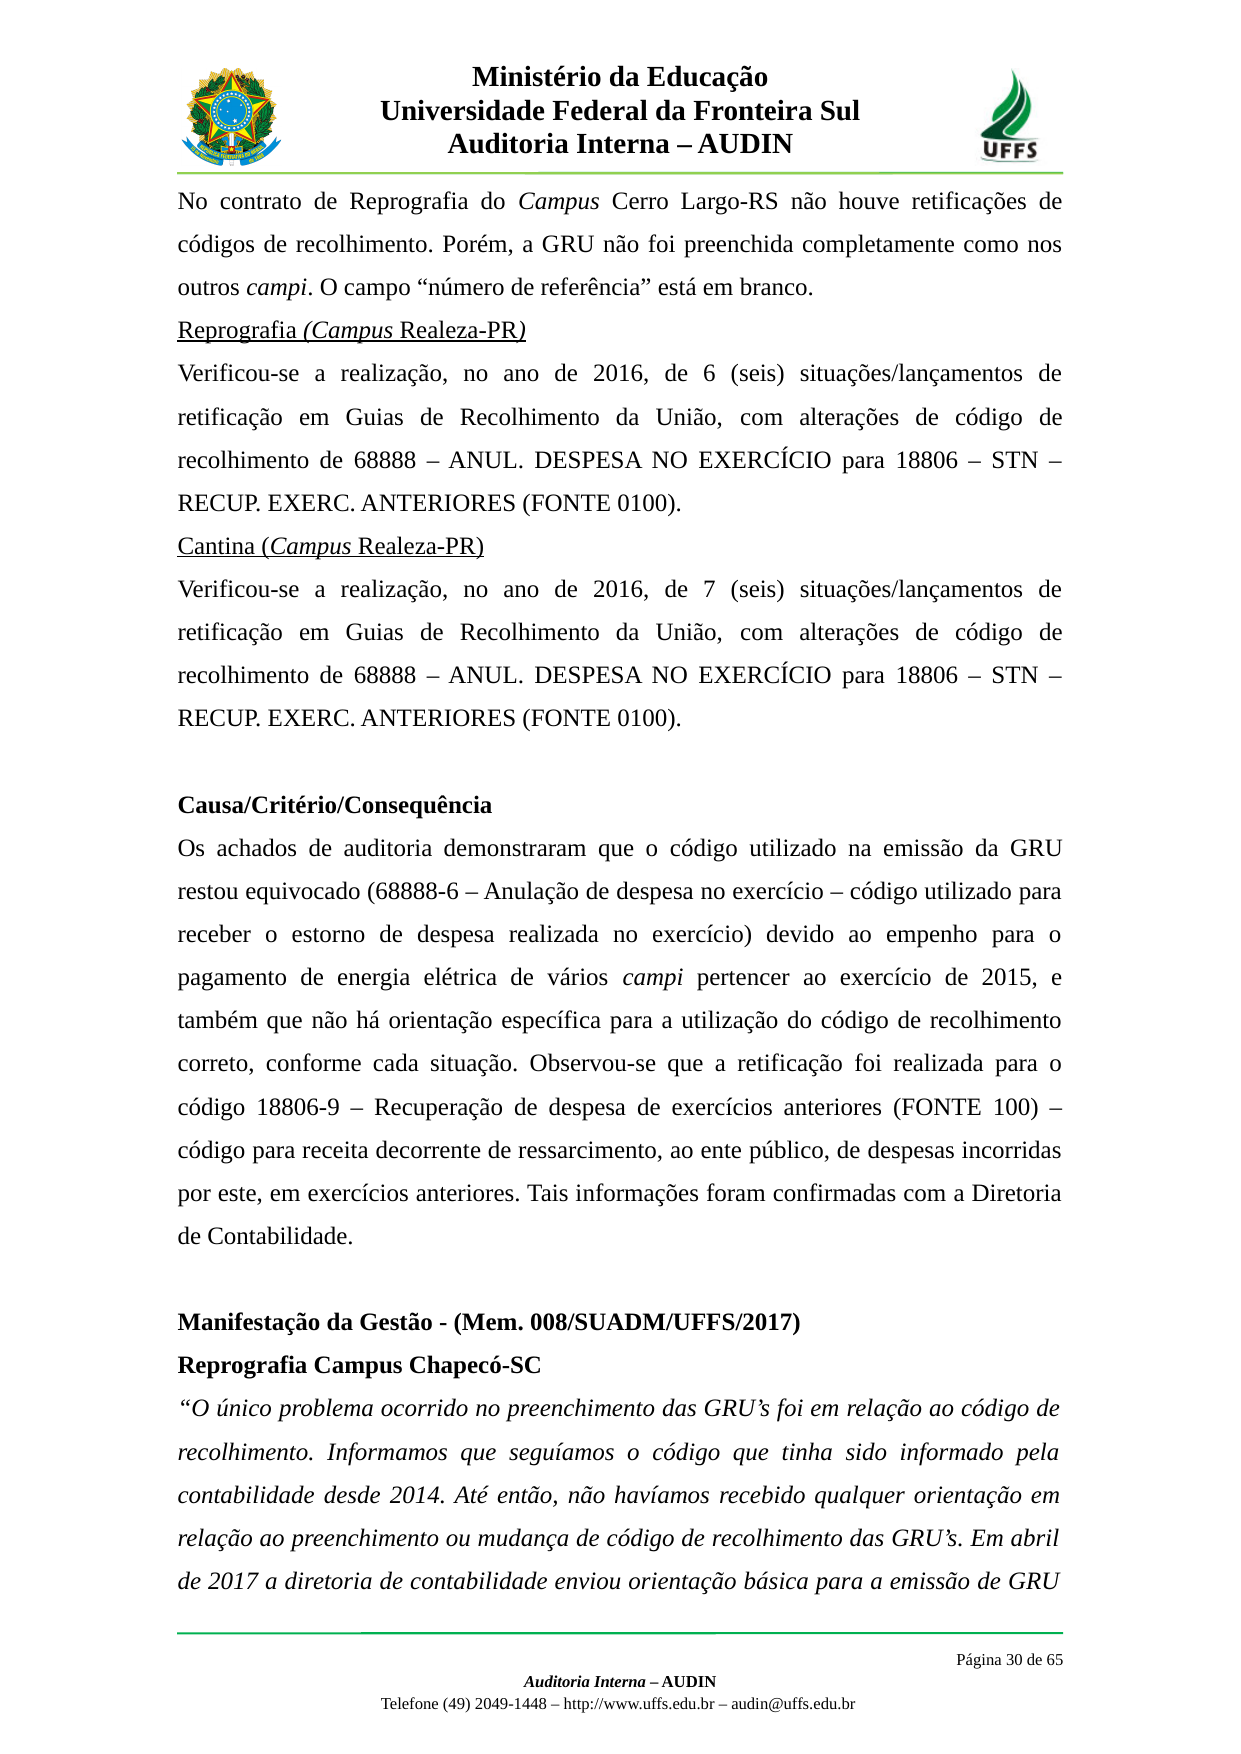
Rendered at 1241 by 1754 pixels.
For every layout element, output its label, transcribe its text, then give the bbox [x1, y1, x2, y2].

text No contrato de Reprografia do Campus Cerro Largo-RS não houve retificações de códigos de recolhimento. Porém, a GRU não foi preenchida completamente como nos outros campi. O campo “número de referência” está em branco. [177, 186, 1063, 301]
picture [966, 68, 1054, 166]
text “O único problema ocorrido no preenchimento das GRU’s foi em relação ao código de recolhimento. Informamos que seguíamos o código que tinha sido informado pela contabilidade desde 2014. Até então, não havíamos recebido qualquer orientação em relação ao preenchimento ou mudança de código de recolhimento das GRU’s. Em abril de 2017 a diretoria de contabilidade enviou orientação básica para a emissão de GRU [177, 1393, 1063, 1595]
text Reprografia (Campus Realeza-PR) [177, 315, 1063, 344]
text Manifestação da Gestão - (Mem. 008/SUADM/UFFS/2017) [177, 1307, 1063, 1336]
text Verificou-se a realização, no ano de 2016, de 6 (seis) situações/lançamentos de retificação em Guias de Recolhimento da União, com alterações de código de recolhimento de 68888 – ANUL. DESPESA NO EXERCÍCIO para 18806 – STN – RECUP. EXERC. ANTERIORES (FONTE 0100). [177, 358, 1063, 517]
text Os achados de auditoria demonstraram que o código utilizado na emissão da GRU restou equivocado (68888-6 – Anulação de despesa no exercício – código utilizado para receber o estorno de despesa realizada no exercício) devido ao empenho para o pagamento de energia elétrica de vários campi pertencer ao exercício de 2015, e também que não há orientação específica para a utilização do código de recolhimento correto, conforme cada situação. Observou-se que a retificação foi realizada para o código 18806-9 – Recuperação de despesa de exercícios anteriores (FONTE 100) – código para receita decorrente de ressarcimento, ao ente público, de despesas incorridas por este, em exercícios anteriores. Tais informações foram confirmadas com a Diretoria de Contabilidade. [177, 833, 1063, 1250]
text Causa/Critério/Consequência [177, 790, 1063, 818]
text Cantina (Campus Realeza-PR) [177, 531, 1063, 560]
picture [181, 68, 282, 166]
text Reprografia Campus Chapecó-SC [177, 1350, 1063, 1379]
text Verificou-se a realização, no ano de 2016, de 7 (seis) situações/lançamentos de retificação em Guias de Recolhimento da União, com alterações de código de recolhimento de 68888 – ANUL. DESPESA NO EXERCÍCIO para 18806 – STN – RECUP. EXERC. ANTERIORES (FONTE 0100). [177, 574, 1063, 732]
